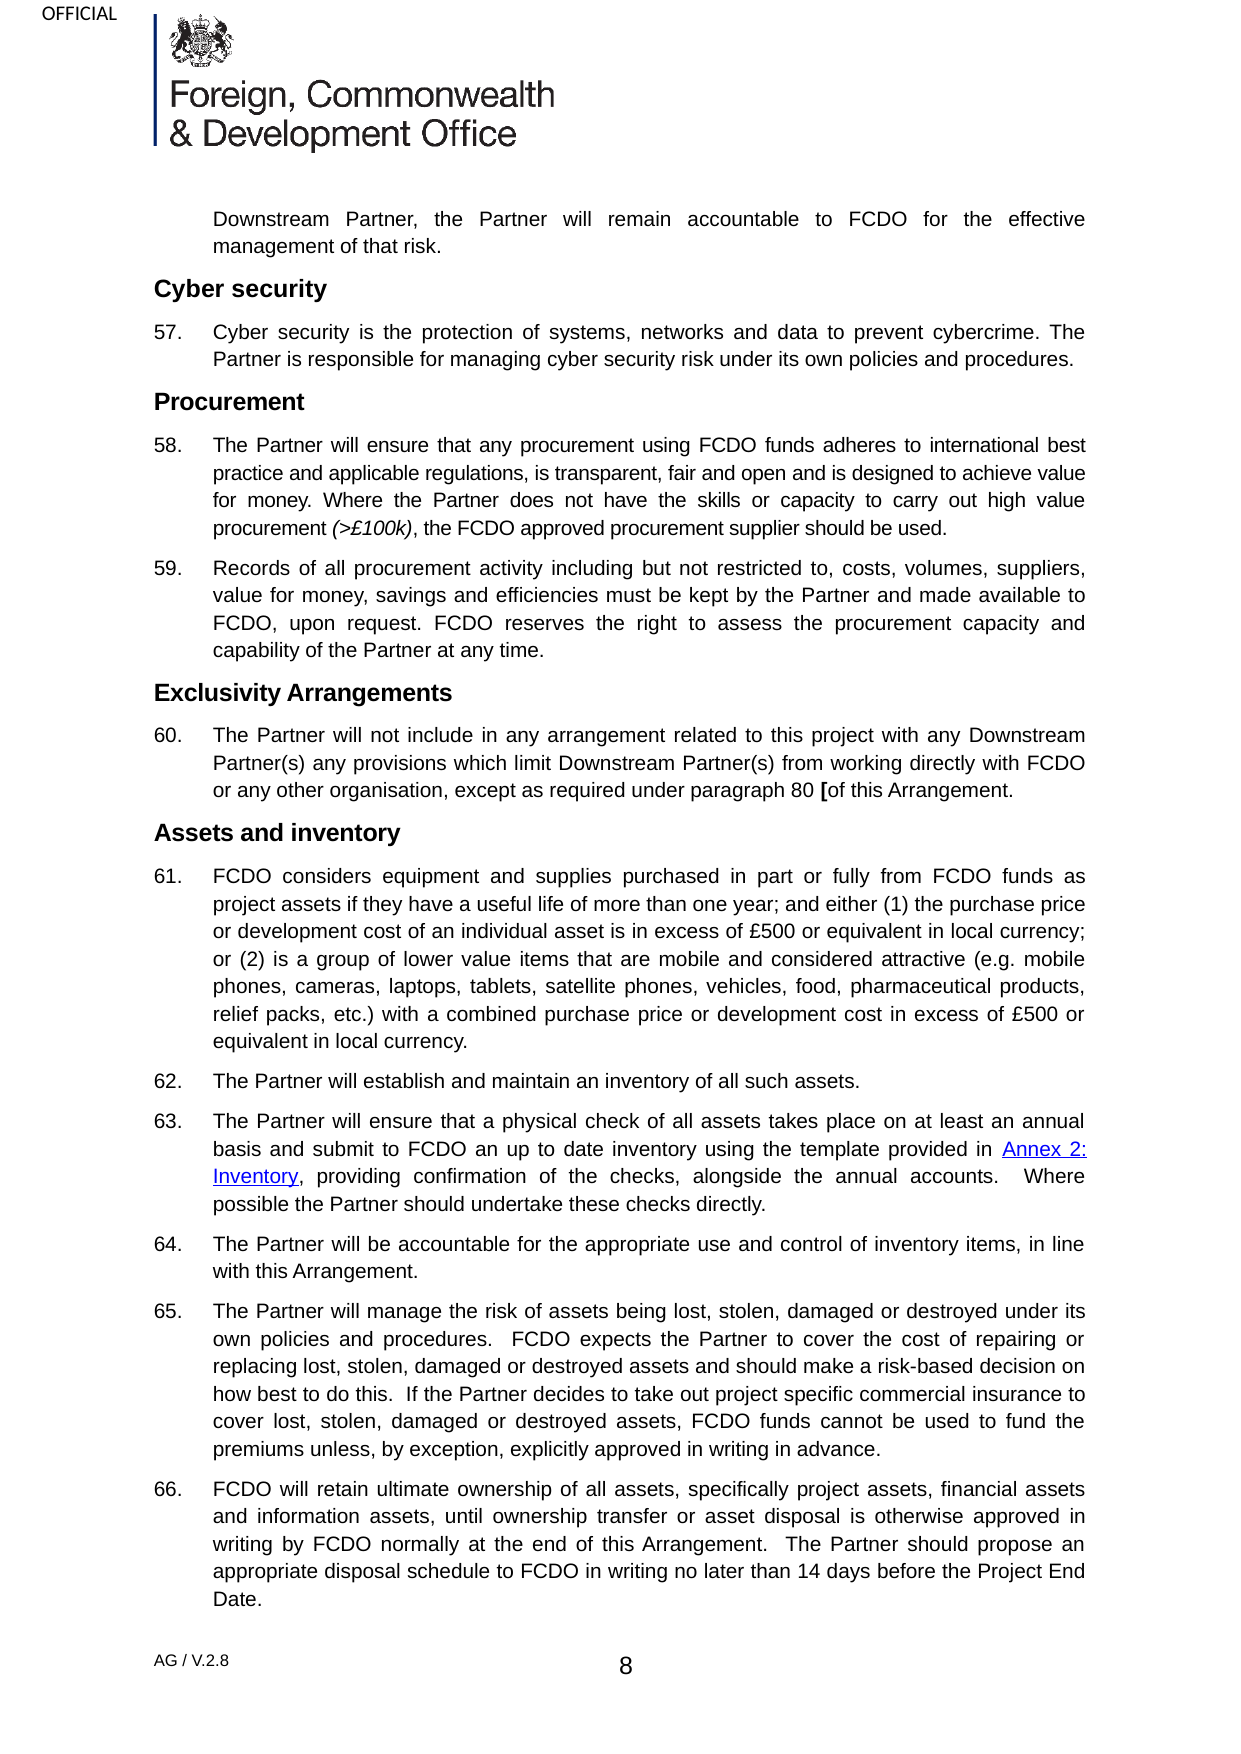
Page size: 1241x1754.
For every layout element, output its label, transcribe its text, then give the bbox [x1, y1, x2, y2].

text Cyber security [153, 274, 1087, 303]
list The Partner will ensure that a physical check of all assets takes place on at least an annual basis and submit to FCDO an up to date inventory using the template provided in Annex 2: Inventory, providing confirmation of the checks, alongside the annual accounts. Where possible the Partner should undertake these checks directly. [153, 1109, 1087, 1215]
list Downstream Partner, the Partner will remain accountable to FCDO for the effective management of that risk. [153, 207, 1087, 258]
list Cyber security is the protection of systems, networks and data to prevent cybercrime. The Partner is responsible for managing cyber security risk under its own policies and procedures. [153, 320, 1087, 371]
list Records of all procurement activity including but not restricted to, costs, volumes, suppliers, value for money, savings and efficiencies must be kept by the Partner and made available to FCDO, upon request. FCDO reserves the right to assess the procurement capacity and capability of the Partner at any time. [153, 555, 1087, 662]
list FCDO will retain ultimate ownership of all assets, specifically project assets, financial assets and information assets, until ownership transfer or asset disposal is otherwise approved in writing by FCDO normally at the end of this Arrangement. The Partner should propose an appropriate disposal schedule to FCDO in writing no later than 14 days before the Project End Date. [153, 1476, 1087, 1610]
list FCDO considers equipment and supplies purchased in part or fully from FCDO funds as project assets if they have a useful life of more than one year; and either (1) the purchase price or development cost of an individual asset is in excess of £500 or equivalent in local currency; or (2) is a group of lower value items that are mobile and considered attractive (e.g. mobile phones, cameras, laptops, tablets, satellite phones, vehicles, food, pharmaceutical products, relief packs, etc.) with a combined purchase price or development cost in excess of £500 or equivalent in local currency. [153, 864, 1087, 1053]
list Exclusivity Arrangements [153, 678, 1087, 707]
text Assets and inventory [153, 818, 1087, 847]
list The Partner will not include in any arrangement related to this project with any Downstream Partner(s) any provisions which limit Downstream Partner(s) from working directly with FCDO or any other organisation, except as required under paragraph 80 [of this Arrangement. [153, 723, 1087, 802]
list The Partner will manage the risk of assets being lost, stolen, damaged or destroyed under its own policies and procedures. FCDO expects the Partner to cover the cost of repairing or replacing lost, stolen, damaged or destroyed assets and should make a risk-based decision on how best to do this. If the Partner decides to take out project specific commercial insurance to cover lost, stolen, damaged or destroyed assets, FCDO funds cannot be used to fund the premiums unless, by exception, explicitly approved in writing in advance. [153, 1299, 1087, 1460]
list The Partner will ensure that any procurement using FCDO funds adheres to international best practice and applicable regulations, is transparent, fair and open and is designed to achieve value for money. Where the Partner does not have the skills or capacity to carry out high value procurement (>£100k), the FCDO approved procurement supplier should be used. [153, 433, 1087, 539]
text Procurement [153, 387, 1087, 416]
list The Partner will be accountable for the appropriate use and control of inventory items, in line with this Arrangement. [153, 1231, 1087, 1283]
list The Partner will establish and maintain an inventory of all such assets. [153, 1069, 1087, 1093]
